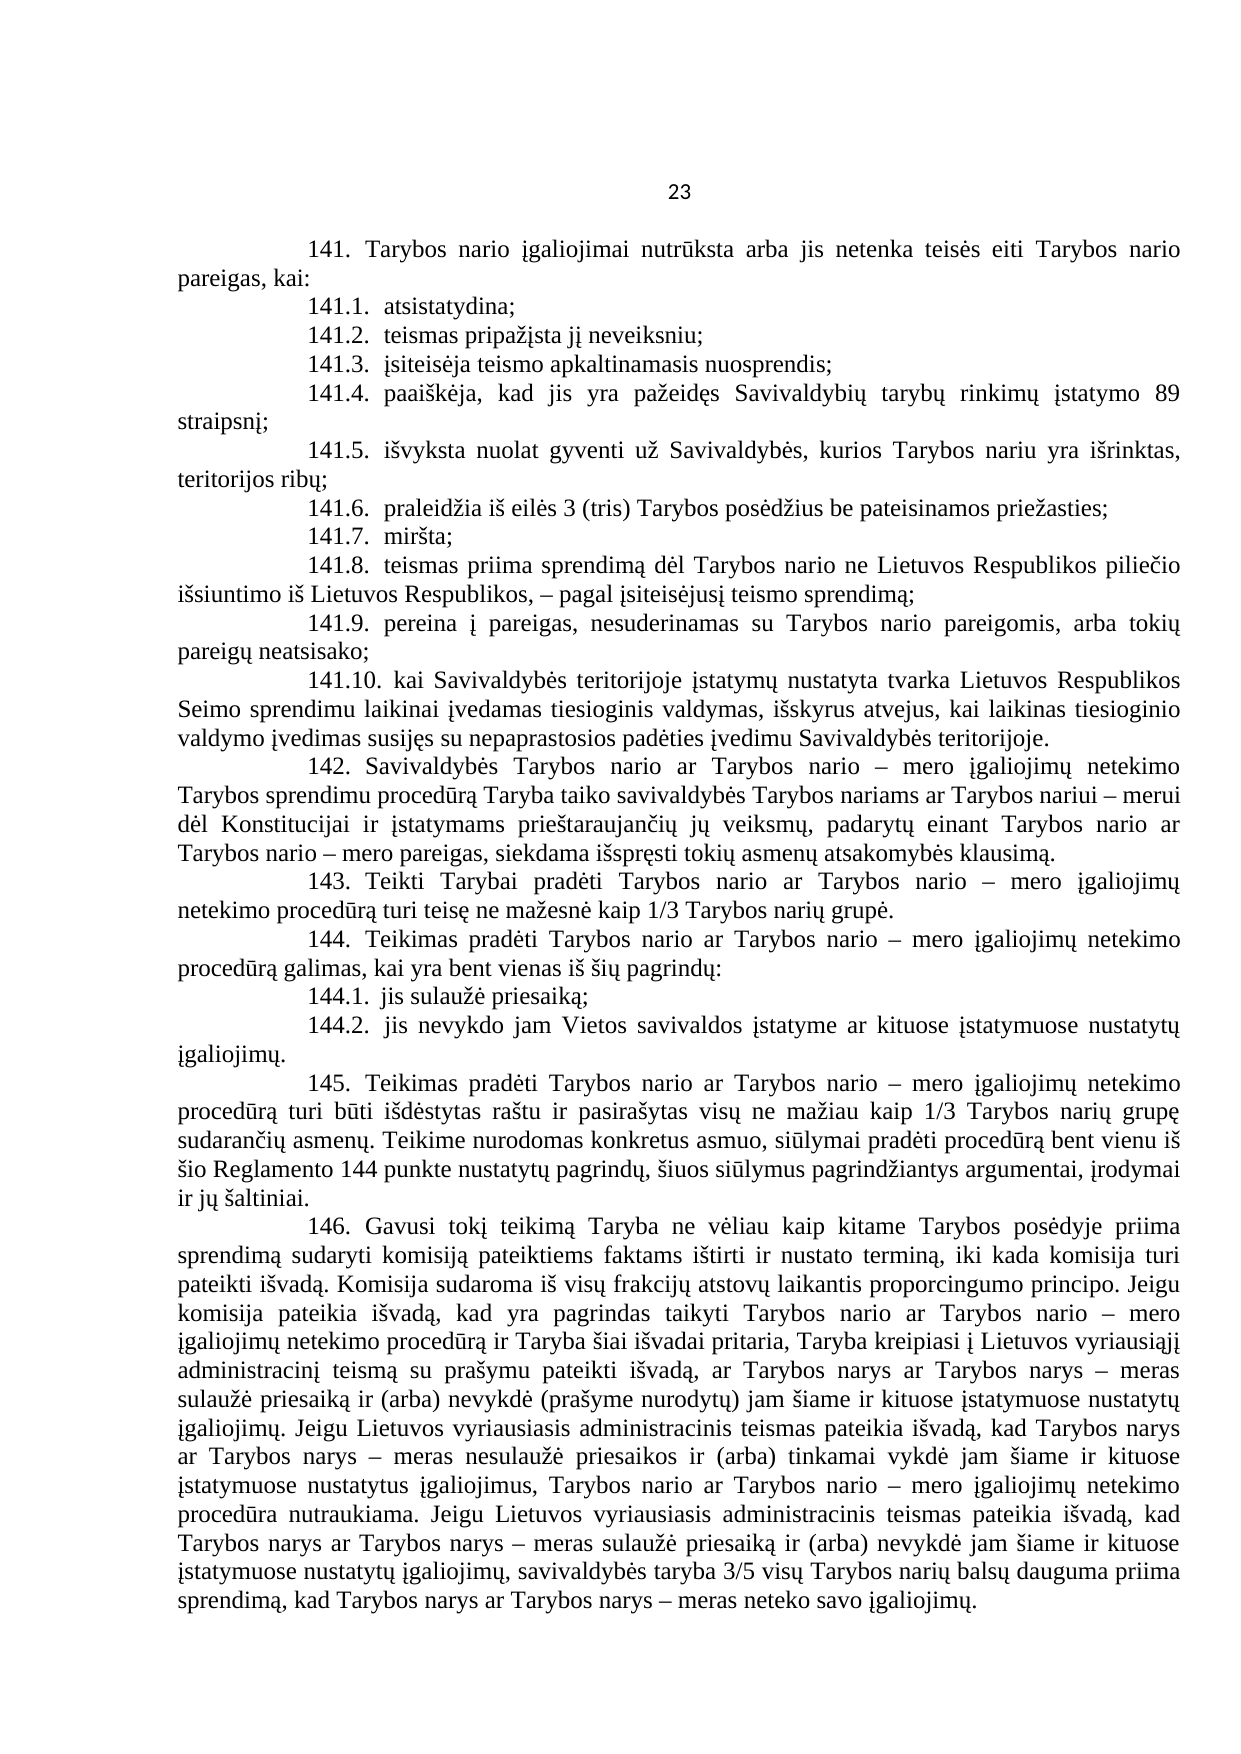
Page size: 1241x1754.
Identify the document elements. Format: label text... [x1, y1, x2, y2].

text 144. Teikimas pradėti Tarybos nario ar Tarybos nario – mero įgaliojimų netekimo procedūrą galimas, kai yra bent vienas iš šių pagrindų: [177, 924, 1181, 981]
text 142. Savivaldybės Tarybos nario ar Tarybos nario – mero įgaliojimų netekimo Tarybos sprendimu procedūrą Taryba taiko savivaldybės Tarybos nariams ar Tarybos nariui – merui dėl Konstitucijai ir įstatymams prieštaraujančių jų veiksmų, padarytų einant Tarybos nario ar Tarybos nario – mero pareigas, siekdama išspręsti tokių asmenų atsakomybės klausimą. [177, 751, 1181, 866]
text 141.8. teismas priima sprendimą dėl Tarybos nario ne Lietuvos Respublikos piliečio išsiuntimo iš Lietuvos Respublikos, – pagal įsiteisėjusį teismo sprendimą; [177, 550, 1181, 608]
text 143. Teikti Tarybai pradėti Tarybos nario ar Tarybos nario – mero įgaliojimų netekimo procedūrą turi teisę ne mažesnė kaip 1/3 Tarybos narių grupė. [177, 866, 1181, 924]
text 144.2. jis nevykdo jam Vietos savivaldos įstatyme ar kituose įstatymuose nustatytų įgaliojimų. [177, 1010, 1181, 1068]
text 141.9. pereina į pareigas, nesuderinamas su Tarybos nario pareigomis, arba tokių pareigų neatsisako; [177, 608, 1181, 665]
text 141.5. išvyksta nuolat gyventi už Savivaldybės, kurios Tarybos nariu yra išrinktas, teritorijos ribų; [177, 435, 1181, 493]
text 141. Tarybos nario įgaliojimai nutrūksta arba jis netenka teisės eiti Tarybos nario pareigas, kai: [177, 234, 1181, 291]
text 145. Teikimas pradėti Tarybos nario ar Tarybos nario – mero įgaliojimų netekimo procedūrą turi būti išdėstytas raštu ir pasirašytas visų ne mažiau kaip 1/3 Tarybos narių grupę sudarančių asmenų. Teikime nurodomas konkretus asmuo, siūlymai pradėti procedūrą bent vienu iš šio Reglamento 144 punkte nustatytų pagrindų, šiuos siūlymus pagrindžiantys argumentai, įrodymai ir jų šaltiniai. [177, 1068, 1181, 1211]
text 141.6. praleidžia iš eilės 3 (tris) Tarybos posėdžius be pateisinamos priežasties; [177, 493, 1181, 521]
text 146. Gavusi tokį teikimą Taryba ne vėliau kaip kitame Tarybos posėdyje priima sprendimą sudaryti komisiją pateiktiems faktams ištirti ir nustato terminą, iki kada komisija turi pateikti išvadą. Komisija sudaroma iš visų frakcijų atstovų laikantis proporcingumo principo. Jeigu komisija pateikia išvadą, kad yra pagrindas taikyti Tarybos nario ar Tarybos nario – mero įgaliojimų netekimo procedūrą ir Taryba šiai išvadai pritaria, Taryba kreipiasi į Lietuvos vyriausiąjį administracinį teismą su prašymu pateikti išvadą, ar Tarybos narys ar Tarybos narys – meras sulaužė priesaiką ir (arba) nevykdė (prašyme nurodytų) jam šiame ir kituose įstatymuose nustatytų įgaliojimų. Jeigu Lietuvos vyriausiasis administracinis teismas pateikia išvadą, kad Tarybos narys ar Tarybos narys – meras nesulaužė priesaikos ir (arba) tinkamai vykdė jam šiame ir kituose įstatymuose nustatytus įgaliojimus, Tarybos nario ar Tarybos nario – mero įgaliojimų netekimo procedūra nutraukiama. Jeigu Lietuvos vyriausiasis administracinis teismas pateikia išvadą, kad Tarybos narys ar Tarybos narys – meras sulaužė priesaiką ir (arba) nevykdė jam šiame ir kituose įstatymuose nustatytų įgaliojimų, savivaldybės taryba 3/5 visų Tarybos narių balsų dauguma priima sprendimą, kad Tarybos narys ar Tarybos narys – meras neteko savo įgaliojimų. [177, 1211, 1181, 1614]
text 141.1. atsistatydina; [177, 291, 1181, 320]
text 141.4. paaiškėja, kad jis yra pažeidęs Savivaldybių tarybų rinkimų įstatymo 89 straipsnį; [177, 378, 1181, 435]
text 141.7. miršta; [177, 521, 1181, 550]
text 141.2. teismas pripažįsta jį neveiksniu; [177, 320, 1181, 349]
text 141.3. įsiteisėja teismo apkaltinamasis nuosprendis; [177, 349, 1181, 378]
text 141.10. kai Savivaldybės teritorijoje įstatymų nustatyta tvarka Lietuvos Respublikos Seimo sprendimu laikinai įvedamas tiesioginis valdymas, išskyrus atvejus, kai laikinas tiesioginio valdymo įvedimas susijęs su nepaprastosios padėties įvedimu Savivaldybės teritorijoje. [177, 665, 1181, 751]
text 144.1. jis sulaužė priesaiką; [177, 981, 1181, 1010]
